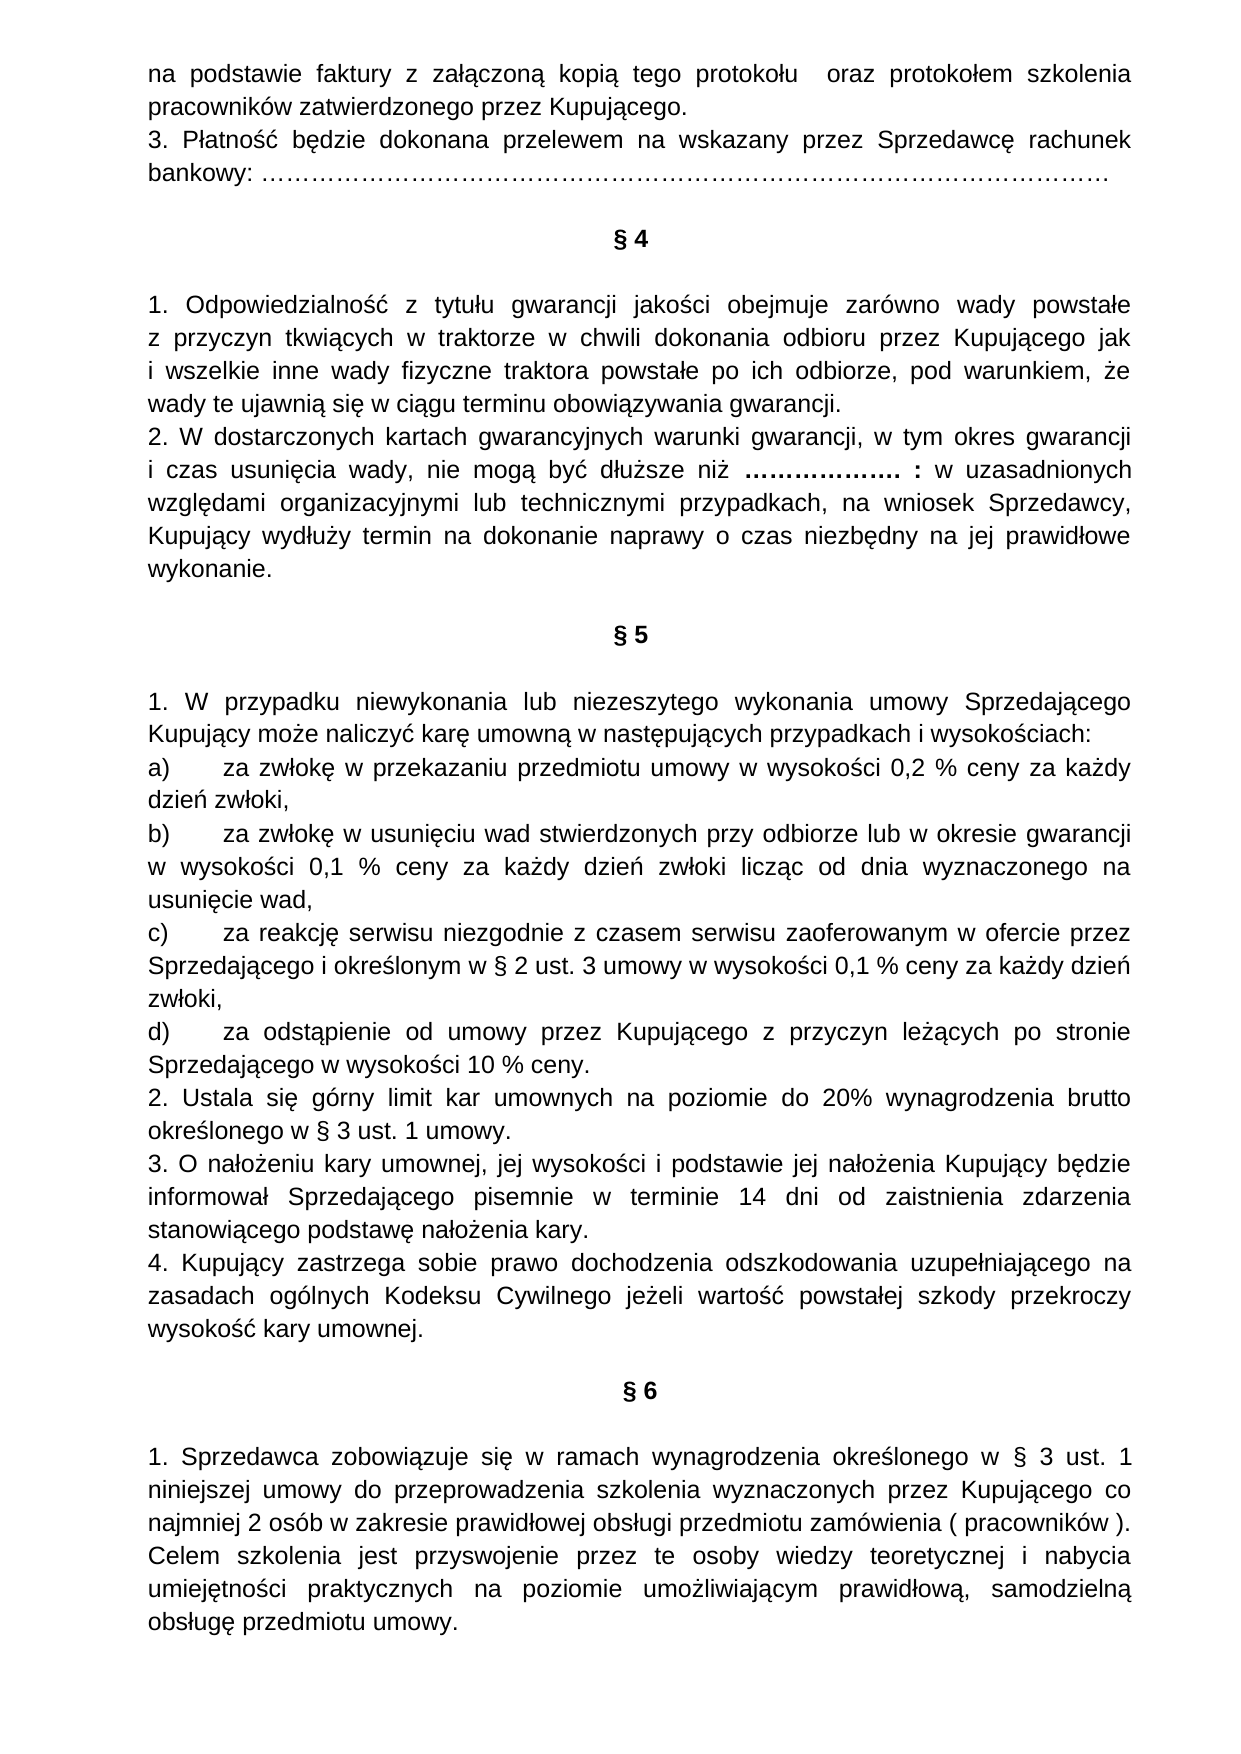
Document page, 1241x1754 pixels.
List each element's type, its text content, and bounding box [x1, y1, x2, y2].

text § 4 [148, 224, 1114, 253]
text 2. Ustala się górny limit kar umownych na poziomie do 20% wynagrodzenia brutto określonego w § 3 ust. 1 umowy. [148, 1083, 1132, 1144]
list za zwłokę w przekazaniu przedmiotu umowy w wysokości 0,2 % ceny za każdy dzień zwłoki, [148, 752, 1132, 814]
text 2. W dostarczonych kartach gwarancyjnych warunki gwarancji, w tym okres gwarancji i czas usunięcia wady, nie mogą być dłuższe niż ………………. : w uzasadnionych względami organizacyjnymi lub technicznymi przypadkach, na wniosek Sprzedawcy, Kupujący wydłuży termin na dokonanie naprawy o czas niezbędny na jej prawidłowe wykonanie. [148, 422, 1132, 583]
list za odstąpienie od umowy przez Kupującego z przyczyn leżących po stronie Sprzedającego w wysokości 10 % ceny. [148, 1017, 1132, 1078]
text 4. Kupujący zastrzega sobie prawo dochodzenia odszkodowania uzupełniającego na zasadach ogólnych Kodeksu Cywilnego jeżeli wartość powstałej szkody przekroczy wysokość kary umownej. [148, 1248, 1132, 1343]
text 1. Sprzedawca zobowiązuje się w ramach wynagrodzenia określonego w § 3 ust. 1 niniejszej umowy do przeprowadzenia szkolenia wyznaczonych przez Kupującego co najmniej 2 osób w zakresie prawidłowej obsługi przedmiotu zamówienia ( pracowników ). Celem szkolenia jest przyswojenie przez te osoby wiedzy teoretycznej i nabycia umiejętności praktycznych na poziomie umożliwiającym prawidłową, samodzielną obsługę przedmiotu umowy. [148, 1442, 1132, 1636]
text na podstawie faktury z załączoną kopią tego protokołu oraz protokołem szkolenia pracowników zatwierdzonego przez Kupującego. [148, 59, 1132, 121]
list za zwłokę w usunięciu wad stwierdzonych przy odbiorze lub w okresie gwarancji w wysokości 0,1 % ceny za każdy dzień zwłoki licząc od dnia wyznaczonego na usunięcie wad, [148, 818, 1132, 913]
text § 5 [148, 620, 1114, 649]
text 1. W przypadku niewykonania lub niezeszytego wykonania umowy Sprzedającego Kupujący może naliczyć karę umowną w następujących przypadkach i wysokościach: [148, 686, 1132, 748]
text 1. Odpowiedzialność z tytułu gwarancji jakości obejmuje zarówno wady powstałe z przyczyn tkwiących w traktorze w chwili dokonania odbioru przez Kupującego jak i wszelkie inne wady fizyczne traktora powstałe po ich odbiorze, pod warunkiem, że wady te ujawnią się w ciągu terminu obowiązywania gwarancji. [148, 290, 1132, 418]
text 3. O nałożeniu kary umownej, jej wysokości i podstawie jej nałożenia Kupujący będzie informował Sprzedającego pisemnie w terminie 14 dni od zaistnienia zdarzenia stanowiącego podstawę nałożenia kary. [148, 1149, 1132, 1243]
text 3. Płatność będzie dokonana przelewem na wskazany przez Sprzedawcę rachunek bankowy: ………………………………………………………………………………………… [148, 125, 1132, 187]
list za reakcję serwisu niezgodnie z czasem serwisu zaoferowanym w ofercie przez Sprzedającego i określonym w § 2 ust. 3 umowy w wysokości 0,1 % ceny za każdy dzień zwłoki, [148, 918, 1132, 1012]
text § 6 [148, 1376, 1132, 1404]
